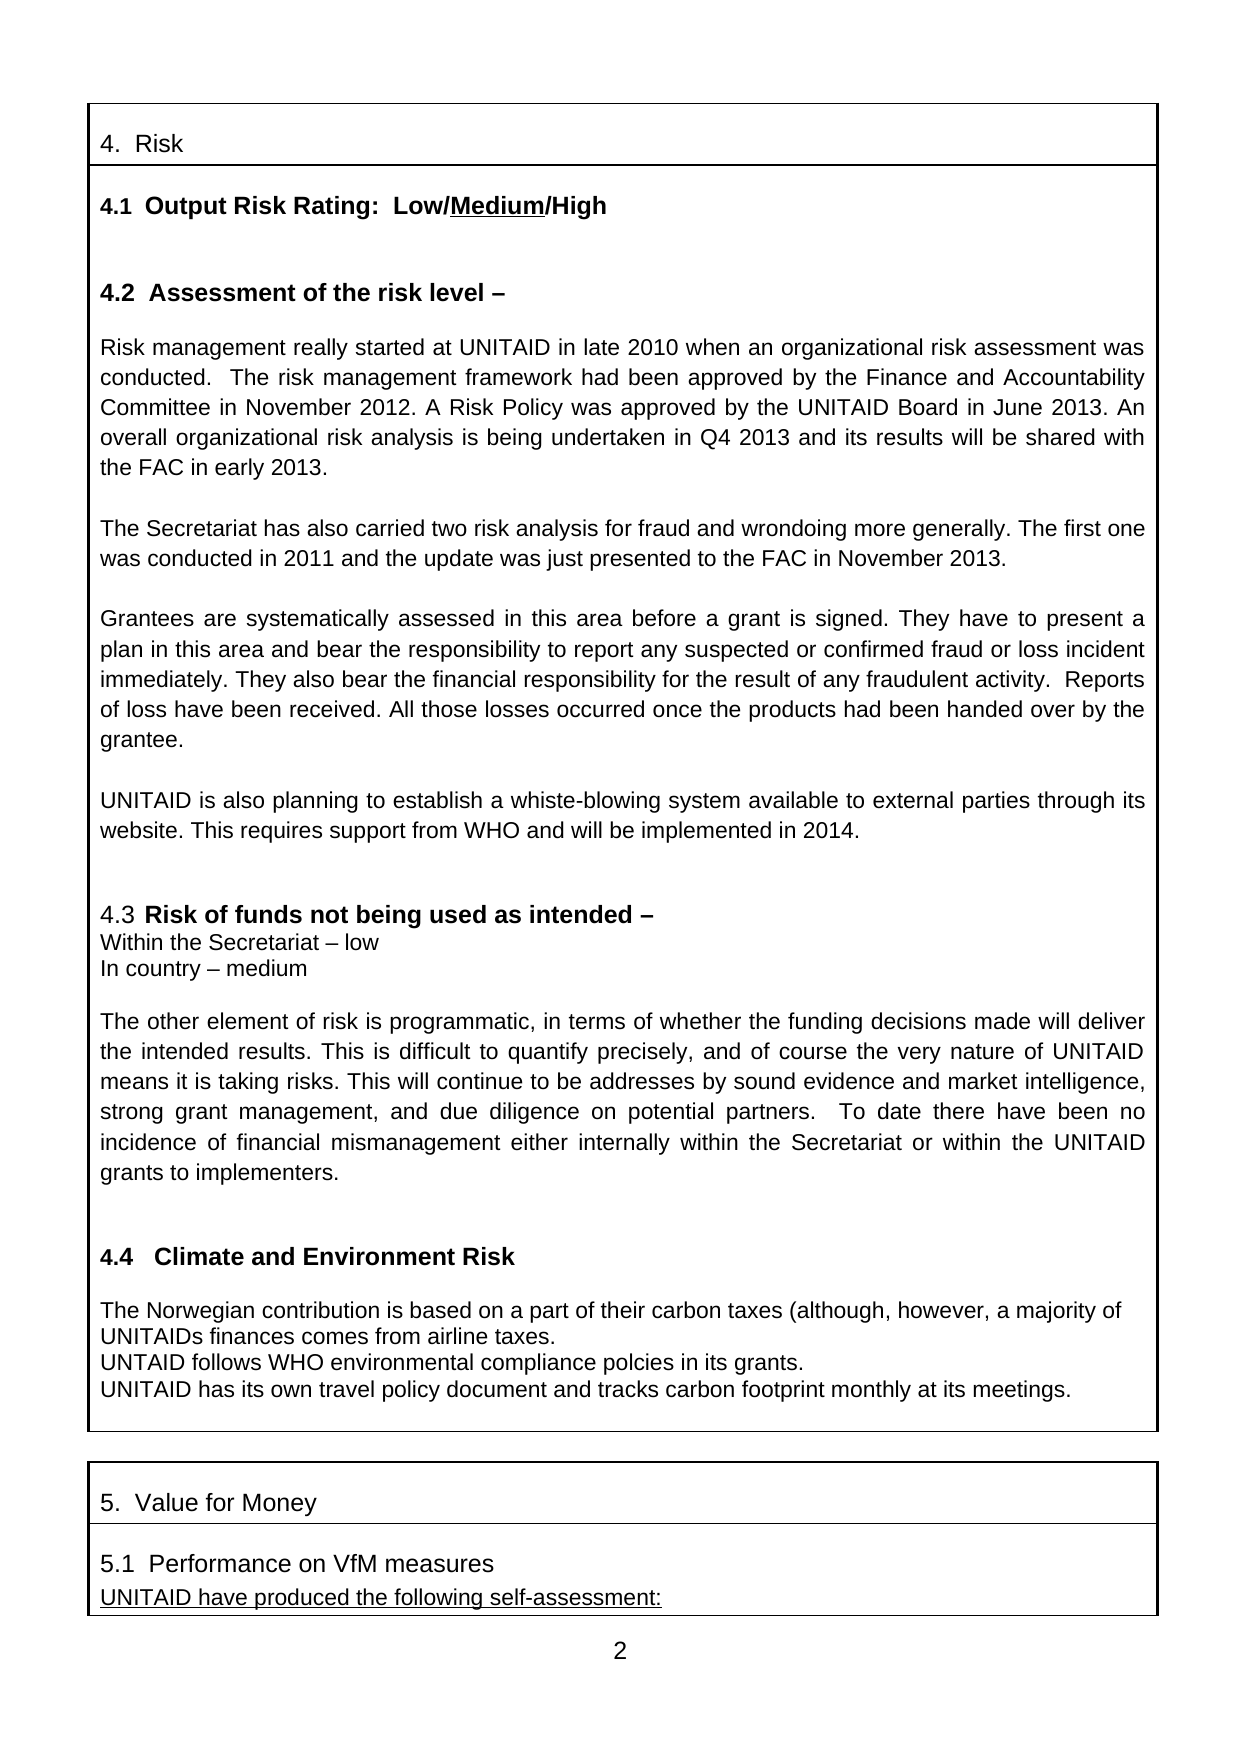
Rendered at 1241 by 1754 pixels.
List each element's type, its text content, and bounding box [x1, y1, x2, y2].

table_cell 4.1 Output Risk Rating: Low/Medium/High 4.2 Assessment of the risk level – Risk management really started at UNITAID in late 2010 when an organizational risk assessment was conducted. The risk management framework had been approved by the Finance and Accountability Committee in November 2012. A Risk Policy was approved by the UNITAID Board in June 2013. An overall organizational risk analysis is being undertaken in Q4 2013 and its results will be shared with the FAC in early 2013. The Secretariat has also carried two risk analysis for fraud and wrondoing more generally. The first one was conducted in 2011 and the update was just presented to the FAC in November 2013. Grantees are systematically assessed in this area before a grant is signed. They have to present a plan in this area and bear the responsibility to report any suspected or confirmed fraud or loss incident immediately. They also bear the financial responsibility for the result of any fraudulent activity. Reports of loss have been received. All those losses occurred once the products had been handed over by the grantee. UNITAID is also planning to establish a whiste-blowing system available to external parties through its website. This requires support from WHO and will be implemented in 2014. [90, 166, 1156, 873]
table_cell 5.1 Performance on VfM measures UNITAID have produced the following self-assessment: All UNITAID funded projects contribute to reducing the costs of medicines and tests of public health importance. The recent 5 year evaluation found that since 2007, 65% of UNITAID funded projects have achieved either good or very good market outcomes. UNITAID measures its success based on the impact of its project funding choices on the markets for medicines, diagnostics and related products of public health importance to treat HIV/AIDS, TB and malaria. UNITAID monitors how the markets respond via Key Performance Indicators developed specifically for this purpose. Implementers report the US$ value of medicines provided to beneficiary countries as a result of project agreements with UNITAID. Two types of numbers are tracked: Actual disbursements to implementing partners annually as well as the cumulative disbursements from the start of the project funding; and Monies spent on medicines and diagnostics in each beneficiary country. The data are essential for monitoring whether or not partners are providing value for money through use of UNITAID's funds. UNITAID’s current Implementers have fulfilled UNITAID's requirements for improved forecasting and product delivery at the country level. Specific examples where UNITAID has improved supply chain management and helped to raise the alert on countries at risk of stock outs can be seen in our work with ESTHER on ESTHERAID and SCSM/PEPFAR on the Coordinated Procurement Planning initiative. Through ESTHERAID, technical support is provided to improve the management of suplly chains in 5 West African countries in need of logistical support. In supporting the CPP, UNITAID has helped to build a web-based platform to report on the ststus of countries at risk of stock outs for key ARVs so that the situations can be managed by the global public health community and donors. These projects represent value for money by ensuring the best possible use of existing resources while identifying and filling gaps that occur because of the changing nature of the three diseases. Our work has been further strengthened by the introduction of the LogFrame and Finance pro-forma budget templates helped to improve programmatic and financial reporting on activities that implementing partners are doing in countries. The UNIPRO project monitoring system captures both disbursements to partners and the value of treatments delivered to countries, now making it easier to track monetary flows to countries. An investment in UNITAID is good value for money because the potential cost savings achieved through UNITAID's projects far exceed the intervention costs. This is because UNITAID's partnership model requires cost-sharing of programmatic costs by partners while its market approach results in improved market conditions that facilitate costs savings to all developing countries and international organizations into the future. UNITAID has set up additional controls to ensure better value for money in its administrative processes. UNITAID must comply with WHO Rules. This implies that procurement is made on the basis of competition and best value for money. UNITAID has been one of the WHO “units” to implement long term agreements for certain categories of service providers (report writers, translators) to ensure stability of prices and administrative efficiency. UNITAID follows the conservative WHO system to set consulting rates for individuals. UNITAID requires all consultants to be evaluated thereby ensuring that poor performers are clearly identified and are not rehired. Travel planning has been enhanced to ensure that cheaper fares can be booked. Event planning has also improved to limit the number of participants at any given event. The use of economy class when WHO Rules allow for business class is strongly supported. 5.2 Commercial Improvement and Value for Money Internally, UNITAID is subject to WHO commercial and other practices. As in 5.1 above, commercial improvement is one of the key elements of UNITAID’s ambition, as it assesses how and where to intervene. It operates as a market fixer, catalyser and creator, and invests in projects that seek to improve commercial outcomes. It is also working on several areas with partners such as SCMS on various types of pooled procurement systems. It is involved in the Strategic Rotating Stockpile for TB project which seeks to address commercial limitations and is very active in improving demand forecasting across the three diseases but particularly in Malaria for ACTs. [90, 1524, 1156, 1614]
table_cell Risk of funds not being used as intended – Within the Secretariat – low In country – medium The other element of risk is programmatic, in terms of whether the funding decisions made will deliver the intended results. This is difficult to quantify precisely, and of course the very nature of UNITAID means it is taking risks. This will continue to be addresses by sound evidence and market intelligence, strong grant management, and due diligence on potential partners. To date there have been no incidence of financial mismanagement either internally within the Secretariat or within the UNITAID grants to implementers. 4.4 Climate and Environment Risk The Norwegian contribution is based on a part of their carbon taxes (although, however, a majority of UNITAIDs finances comes from airline taxes. UNTAID follows WHO environmental compliance polcies in its grants. UNITAID has its own travel policy document and tracks carbon footprint monthly at its meetings. [90, 874, 1156, 1431]
table_header 4. Risk [90, 104, 1156, 164]
table_header 5. Value for Money [90, 1463, 1156, 1523]
